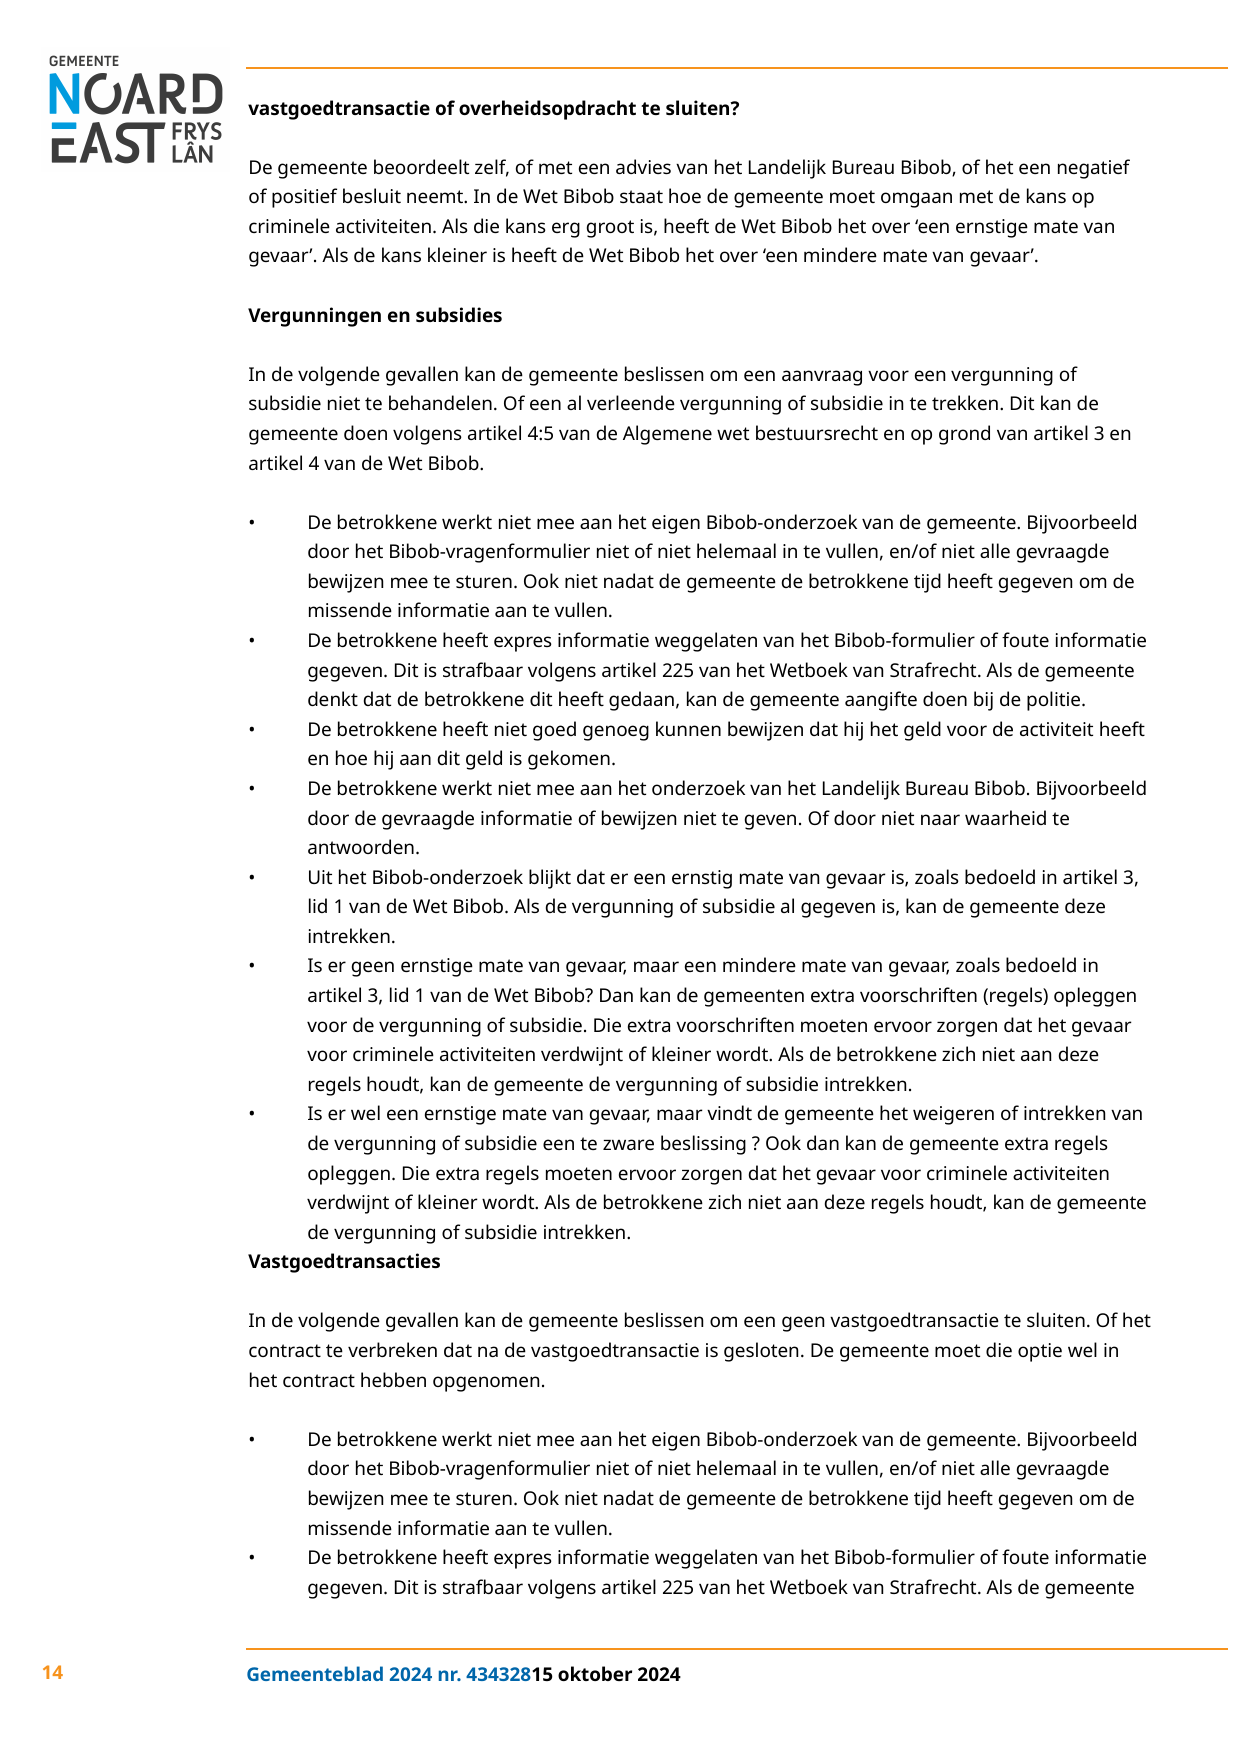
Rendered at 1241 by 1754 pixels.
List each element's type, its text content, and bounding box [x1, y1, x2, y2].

list De betrokkene werkt niet mee aan het eigen Bibob-onderzoek van de gemeente. Bijvoorbeeld door het Bibob-vragenformulier niet of niet helemaal in te vullen, en/of niet alle gevraagde bewijzen mee te sturen. Ook niet nadat de gemeente de betrokkene tijd heeft gegeven om de missende informatie aan te vullen. [248, 509, 1152, 623]
text Vastgoedtransacties [248, 1248, 1152, 1274]
list De betrokkene heeft expres informatie weggelaten van het Bibob-formulier of foute informatie gegeven. Dit is strafbaar volgens artikel 225 van het Wetboek van Strafrecht. Als de gemeente [248, 1544, 1152, 1600]
list De betrokkene heeft expres informatie weggelaten van het Bibob-formulier of foute informatie gegeven. Dit is strafbaar volgens artikel 225 van het Wetboek van Strafrecht. Als de gemeente denkt dat de betrokkene dit heeft gedaan, kan de gemeente aangifte doen bij de politie. [248, 627, 1152, 712]
text In de volgende gevallen kan de gemeente beslissen om een aanvraag voor een vergunning of subsidie niet te behandelen. Of een al verleende vergunning of subsidie in te trekken. Dit kan de gemeente doen volgens artikel 4:5 van de Algemene wet bestuursrecht en op grond van artikel 3 en artikel 4 van de Wet Bibob. [248, 361, 1152, 476]
text Vergunningen en subsidies [248, 302, 1152, 328]
picture [41, 47, 231, 172]
list Is er wel een ernstige mate van gevaar, maar vindt de gemeente het weigeren of intrekken van de vergunning of subsidie een te zware beslissing ? Ook dan kan de gemeente extra regels opleggen. Die extra regels moeten ervoor zorgen dat het gevaar voor criminele activiteiten verdwijnt of kleiner wordt. Als de betrokkene zich niet aan deze regels houdt, kan de gemeente de vergunning of subsidie intrekken. [248, 1101, 1152, 1245]
text In de volgende gevallen kan de gemeente beslissen om een geen vastgoedtransactie te sluiten. Of het contract te verbreken dat na de vastgoedtransactie is gesloten. De gemeente moet die optie wel in het contract hebben opgenomen. [248, 1308, 1152, 1393]
list De betrokkene werkt niet mee aan het eigen Bibob-onderzoek van de gemeente. Bijvoorbeeld door het Bibob-vragenformulier niet of niet helemaal in te vullen, en/of niet alle gevraagde bewijzen mee te sturen. Ook niet nadat de gemeente de betrokkene tijd heeft gegeven om de missende informatie aan te vullen. [248, 1426, 1152, 1541]
text vastgoedtransactie of overheidsopdracht te sluiten? [248, 95, 1152, 121]
text De gemeente beoordeelt zelf, of met een advies van het Landelijk Bureau Bibob, of het een negatief of positief besluit neemt. In de Wet Bibob staat hoe de gemeente moet omgaan met de kans op criminele activiteiten. Als die kans erg groot is, heeft de Wet Bibob het over ‘een ernstige mate van gevaar’. Als de kans kleiner is heeft de Wet Bibob het over ‘een mindere mate van gevaar’. [248, 154, 1152, 268]
list Uit het Bibob-onderzoek blijkt dat er een ernstig mate van gevaar is, zoals bedoeld in artikel 3, lid 1 van de Wet Bibob. Als de vergunning of subsidie al gegeven is, kan de gemeente deze intrekken. [248, 864, 1152, 949]
list De betrokkene werkt niet mee aan het onderzoek van het Landelijk Bureau Bibob. Bijvoorbeeld door de gevraagde informatie of bewijzen niet te geven. Of door niet naar waarheid te antwoorden. [248, 775, 1152, 860]
list De betrokkene heeft niet goed genoeg kunnen bewijzen dat hij het geld voor de activiteit heeft en hoe hij aan dit geld is gekomen. [248, 716, 1152, 771]
list Is er geen ernstige mate van gevaar, maar een mindere mate van gevaar, zoals bedoeld in artikel 3, lid 1 van de Wet Bibob? Dan kan de gemeenten extra voorschriften (regels) opleggen voor de vergunning of subsidie. Die extra voorschriften moeten ervoor zorgen dat het gevaar voor criminele activiteiten verdwijnt of kleiner wordt. Als de betrokkene zich niet aan deze regels houdt, kan de gemeente de vergunning of subsidie intrekken. [248, 953, 1152, 1097]
